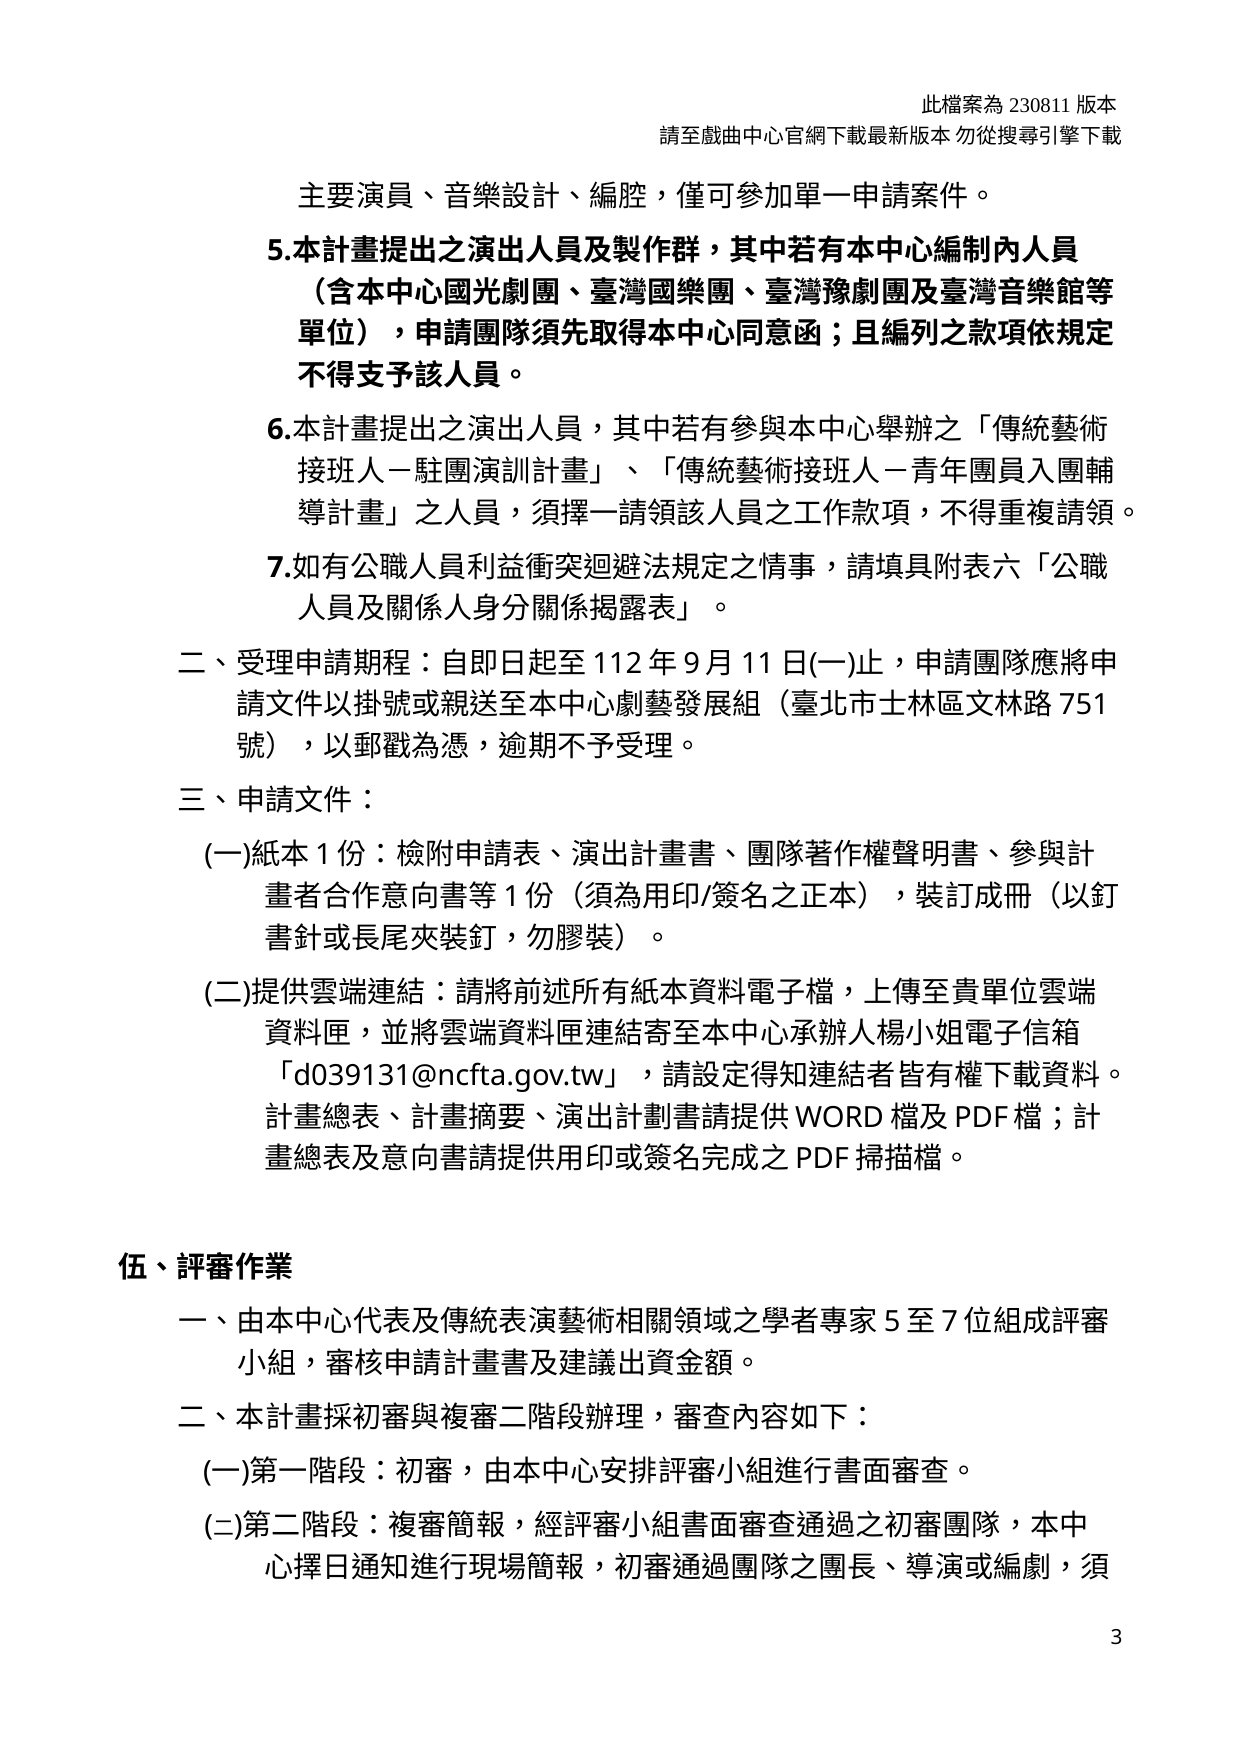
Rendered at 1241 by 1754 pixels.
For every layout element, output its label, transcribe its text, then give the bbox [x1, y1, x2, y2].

list 第一階段：初審，由本中心安排評審小組進行書面審查。 [203, 1448, 1122, 1490]
list 第二階段：複審簡報，經評審小組書面審查通過之初審團隊，本中心擇日通知進行現場簡報，初審通過團隊之團長、導演或編劇，須 [204, 1502, 1110, 1586]
list 申請文件： [177, 777, 1122, 819]
list 評審作業 [118, 1244, 1122, 1286]
list 受理申請期程：自即日起至112年9月11日(一)止，申請團隊應將申請文件以掛號或親送至本中心劇藝發展組（臺北市士林區文林路751號），以郵戳為憑，逾期不予受理。 [177, 640, 1122, 765]
list 主要演員、音樂設計、編腔，僅可參加單一申請案件。 [267, 173, 1122, 215]
list 本計畫提出之演出人員及製作群，其中若有本中心編制內人員（含本中心國光劇團、臺灣國樂團、臺灣豫劇團及臺灣音樂館等單位），申請團隊須先取得本中心同意函；且編列之款項依規定不得支予該人員。 [267, 227, 1122, 394]
list 本計畫採初審與複審二階段辦理，審查內容如下： [177, 1394, 1122, 1436]
list 如有公職人員利益衝突迴避法規定之情事，請填具附表六「公職人員及關係人身分關係揭露表」。 [267, 544, 1122, 627]
list 由本中心代表及傳統表演藝術相關領域之學者專家5至7位組成評審小組，審核申請計畫書及建議出資金額。 [178, 1298, 1122, 1381]
list 紙本1份：檢附申請表、演出計畫書、團隊著作權聲明書、參與計畫者合作意向書等1份（須為用印/簽名之正本），裝訂成冊（以釘書針或長尾夾裝釘，勿膠裝）。 [204, 831, 1122, 956]
list 本計畫提出之演出人員，其中若有參與本中心舉辦之「傳統藝術接班人－駐團演訓計畫」、「傳統藝術接班人－青年團員入團輔導計畫」之人員，須擇一請領該人員之工作款項，不得重複請領。 [267, 406, 1122, 531]
list 提供雲端連結：請將前述所有紙本資料電子檔，上傳至貴單位雲端資料匣，並將雲端資料匣連結寄至本中心承辦人楊小姐電子信箱「d039131@ncfta.gov.tw」，請設定得知連結者皆有權下載資料。計畫總表、計畫摘要、演出計劃書請提供WORD檔及PDF檔；計畫總表及意向書請提供用印或簽名完成之PDF掃描檔。 [204, 969, 1122, 1177]
